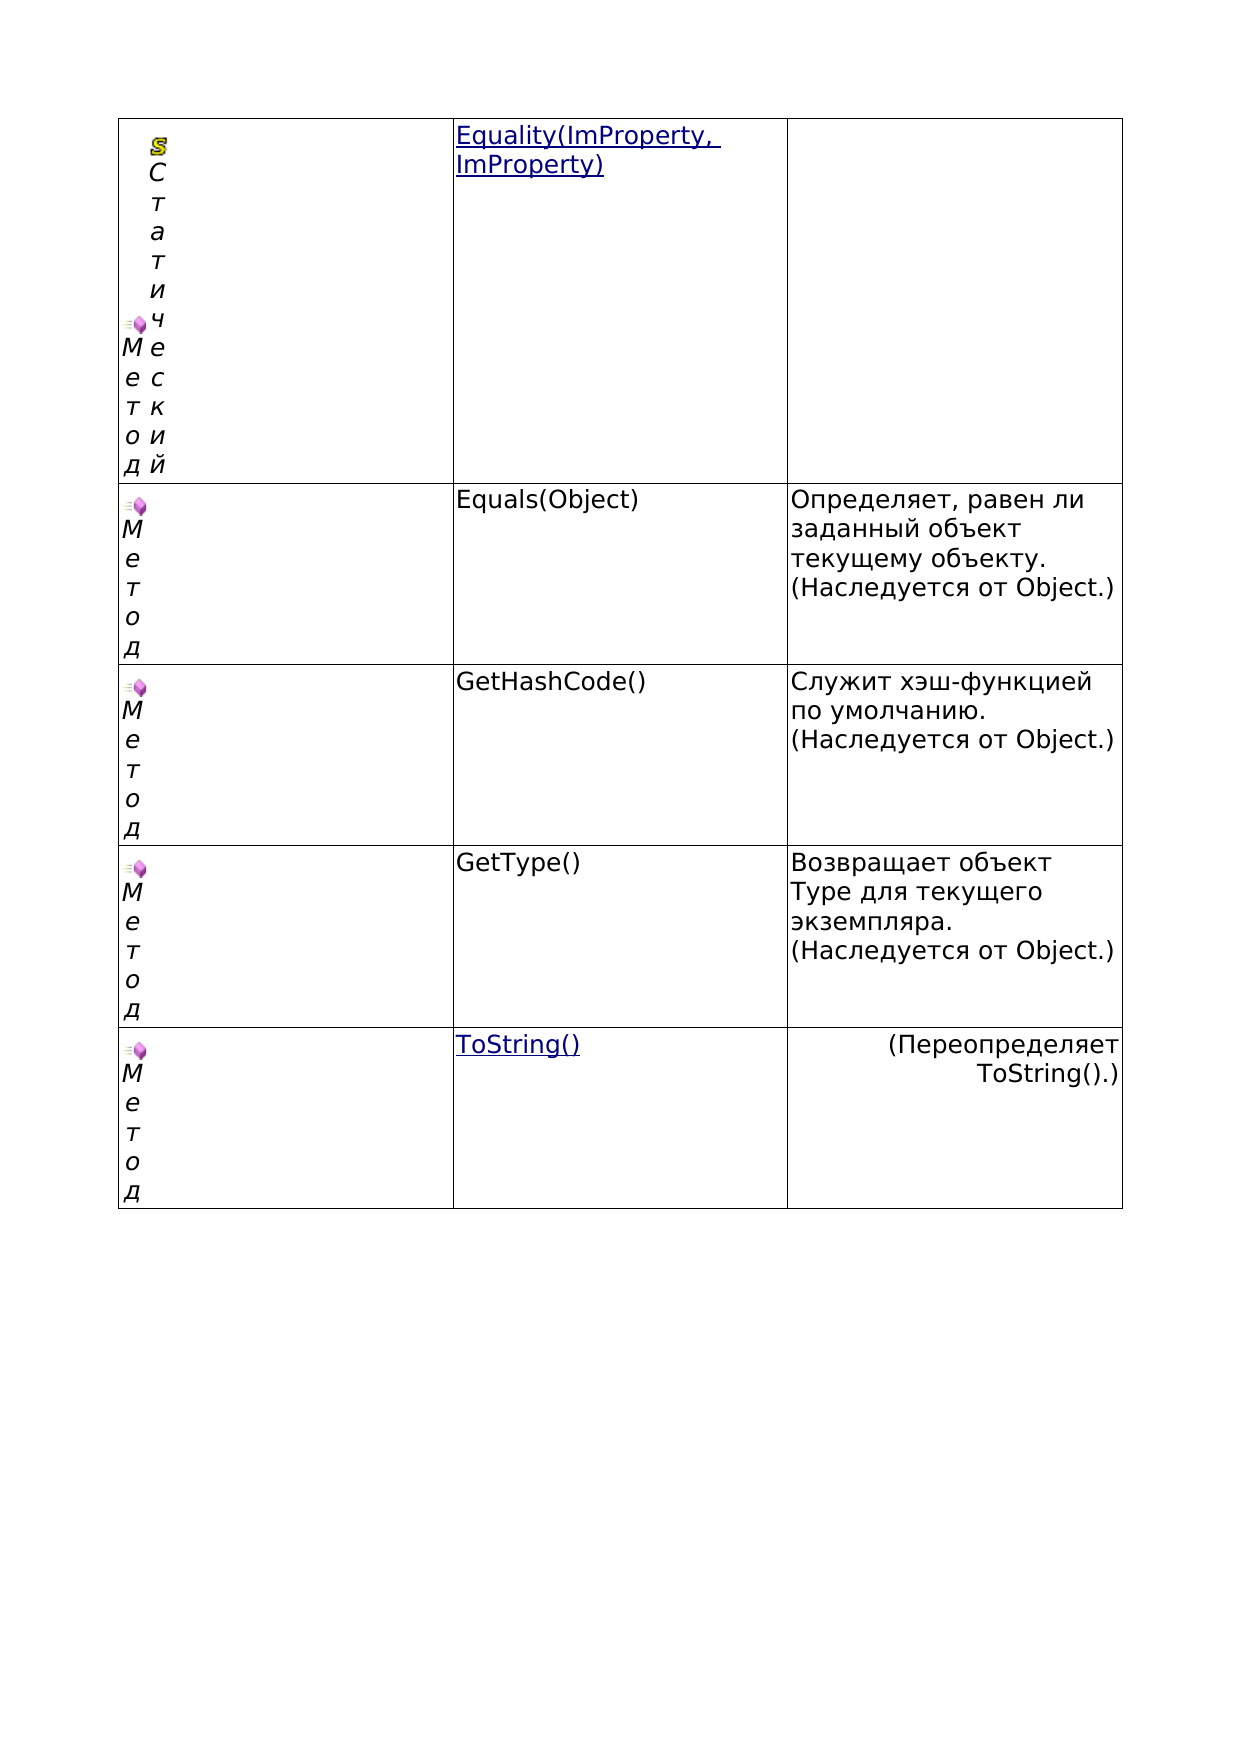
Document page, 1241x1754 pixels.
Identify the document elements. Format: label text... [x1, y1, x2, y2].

table_cell Equals(Object) [454, 484, 787, 664]
table_cell GetHashCode() [454, 665, 787, 845]
table_cell ToString() [454, 1028, 787, 1208]
table_cell [119, 119, 453, 482]
table_cell (Переопределяет ToString().) [788, 1028, 1122, 1208]
table_cell Возвращает объект Type для текущего экземпляра. (Наследуется от Object.) [788, 846, 1122, 1027]
table_cell [119, 665, 453, 845]
picture [121, 679, 147, 697]
table_cell Equality(ImProperty, ImProperty) [454, 119, 787, 482]
table_cell [119, 484, 453, 664]
table_cell Определяет, равен ли заданный объект текущему объекту. (Наследуется от Object.) [788, 484, 1122, 664]
table_cell GetType() [454, 846, 787, 1027]
table_cell [119, 1028, 453, 1208]
table_cell Служит хэш-функцией по умолчанию. (Наследуется от Object.) [788, 665, 1122, 845]
picture [121, 316, 146, 334]
picture [121, 860, 147, 878]
table_cell [788, 119, 1122, 482]
table_cell [119, 846, 453, 1027]
picture [146, 133, 172, 159]
picture [121, 1042, 147, 1060]
picture [121, 497, 147, 516]
